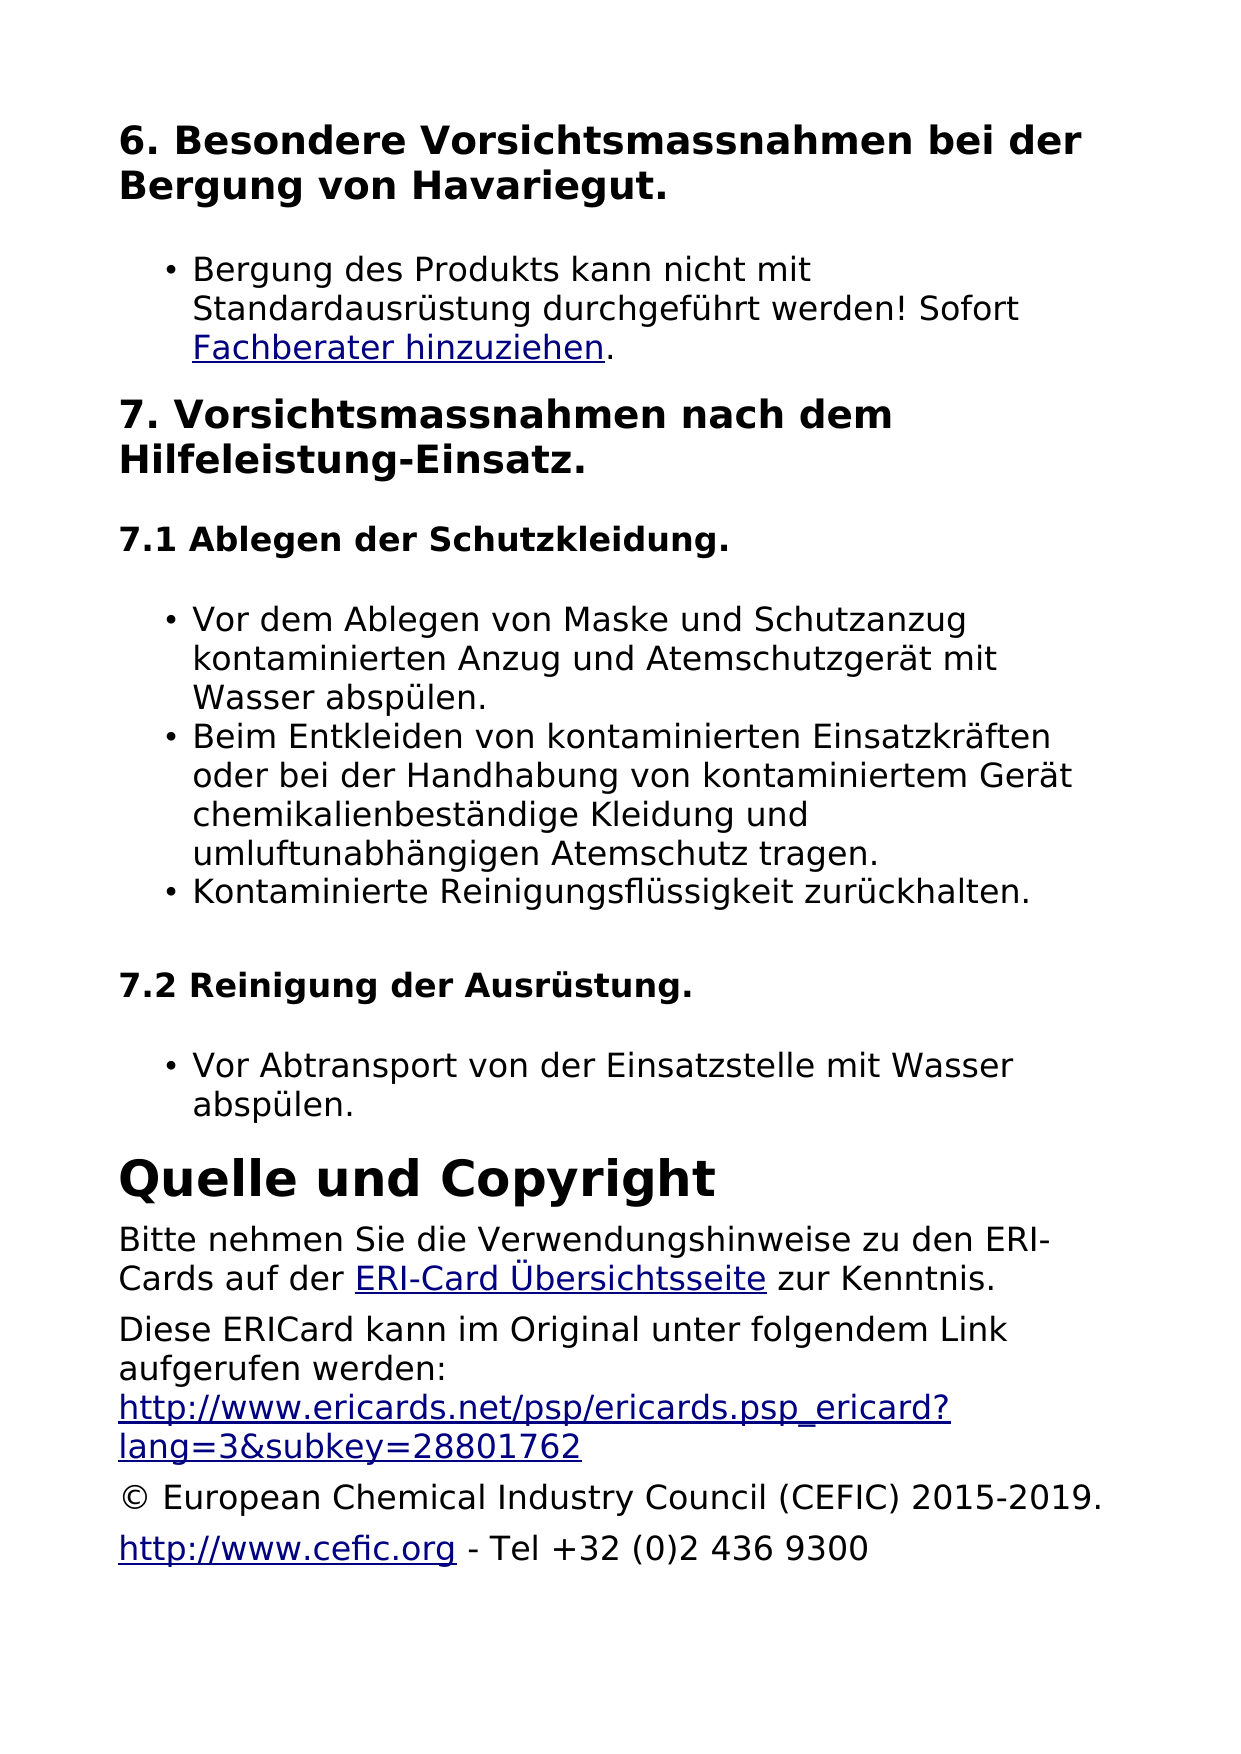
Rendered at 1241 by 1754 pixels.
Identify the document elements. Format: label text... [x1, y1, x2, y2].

text Diese ERICard kann im Original unter folgendem Link aufgerufen werden: http://www.ericards.net/psp/ericards.psp_ericard?lang=3&subkey=28801762 [118, 1311, 1122, 1466]
list Beim Entkleiden von kontaminierten Einsatzkräften oder bei der Handhabung von kontaminiertem Gerät chemikalienbeständige Kleidung und umluftunabhängigen Atemschutz tragen. [177, 717, 1122, 873]
subtitle 6. Besondere Vorsichtsmassnahmen bei der Bergung von Havariegut. [118, 118, 1122, 208]
list Vor Abtransport von der Einsatzstelle mit Wasser abspülen. [177, 1047, 1122, 1125]
list Bergung des Produkts kann nicht mit Standardausrüstung durchgeführt werden! Sofort Fachberater hinzuziehen. [177, 251, 1122, 367]
list Kontaminierte Reinigungsflüssigkeit zurückhalten. [177, 873, 1122, 912]
text [118, 1581, 1122, 1620]
text © European Chemical Industry Council (CEFIC) 2015-2019. [118, 1478, 1122, 1517]
subtitle Quelle und Copyright [118, 1150, 1122, 1208]
text http://www.cefic.org - Tel +32 (0)2 436 9300 [118, 1530, 1122, 1569]
subtitle 7.2 Reinigung der Ausrüstung. [118, 966, 1122, 1005]
list Vor dem Ablegen von Maske und Schutzanzug kontaminierten Anzug und Atemschutzgerät mit Wasser abspülen. [177, 601, 1122, 717]
subtitle 7.1 Ablegen der Schutzkleidung. [118, 520, 1122, 559]
subtitle 7. Vorsichtsmassnahmen nach dem Hilfeleistung-Einsatz. [118, 392, 1122, 482]
text Bitte nehmen Sie die Verwendungshinweise zu den ERI-Cards auf der ERI-Card Übersichtsseite zur Kenntnis. [118, 1220, 1122, 1298]
